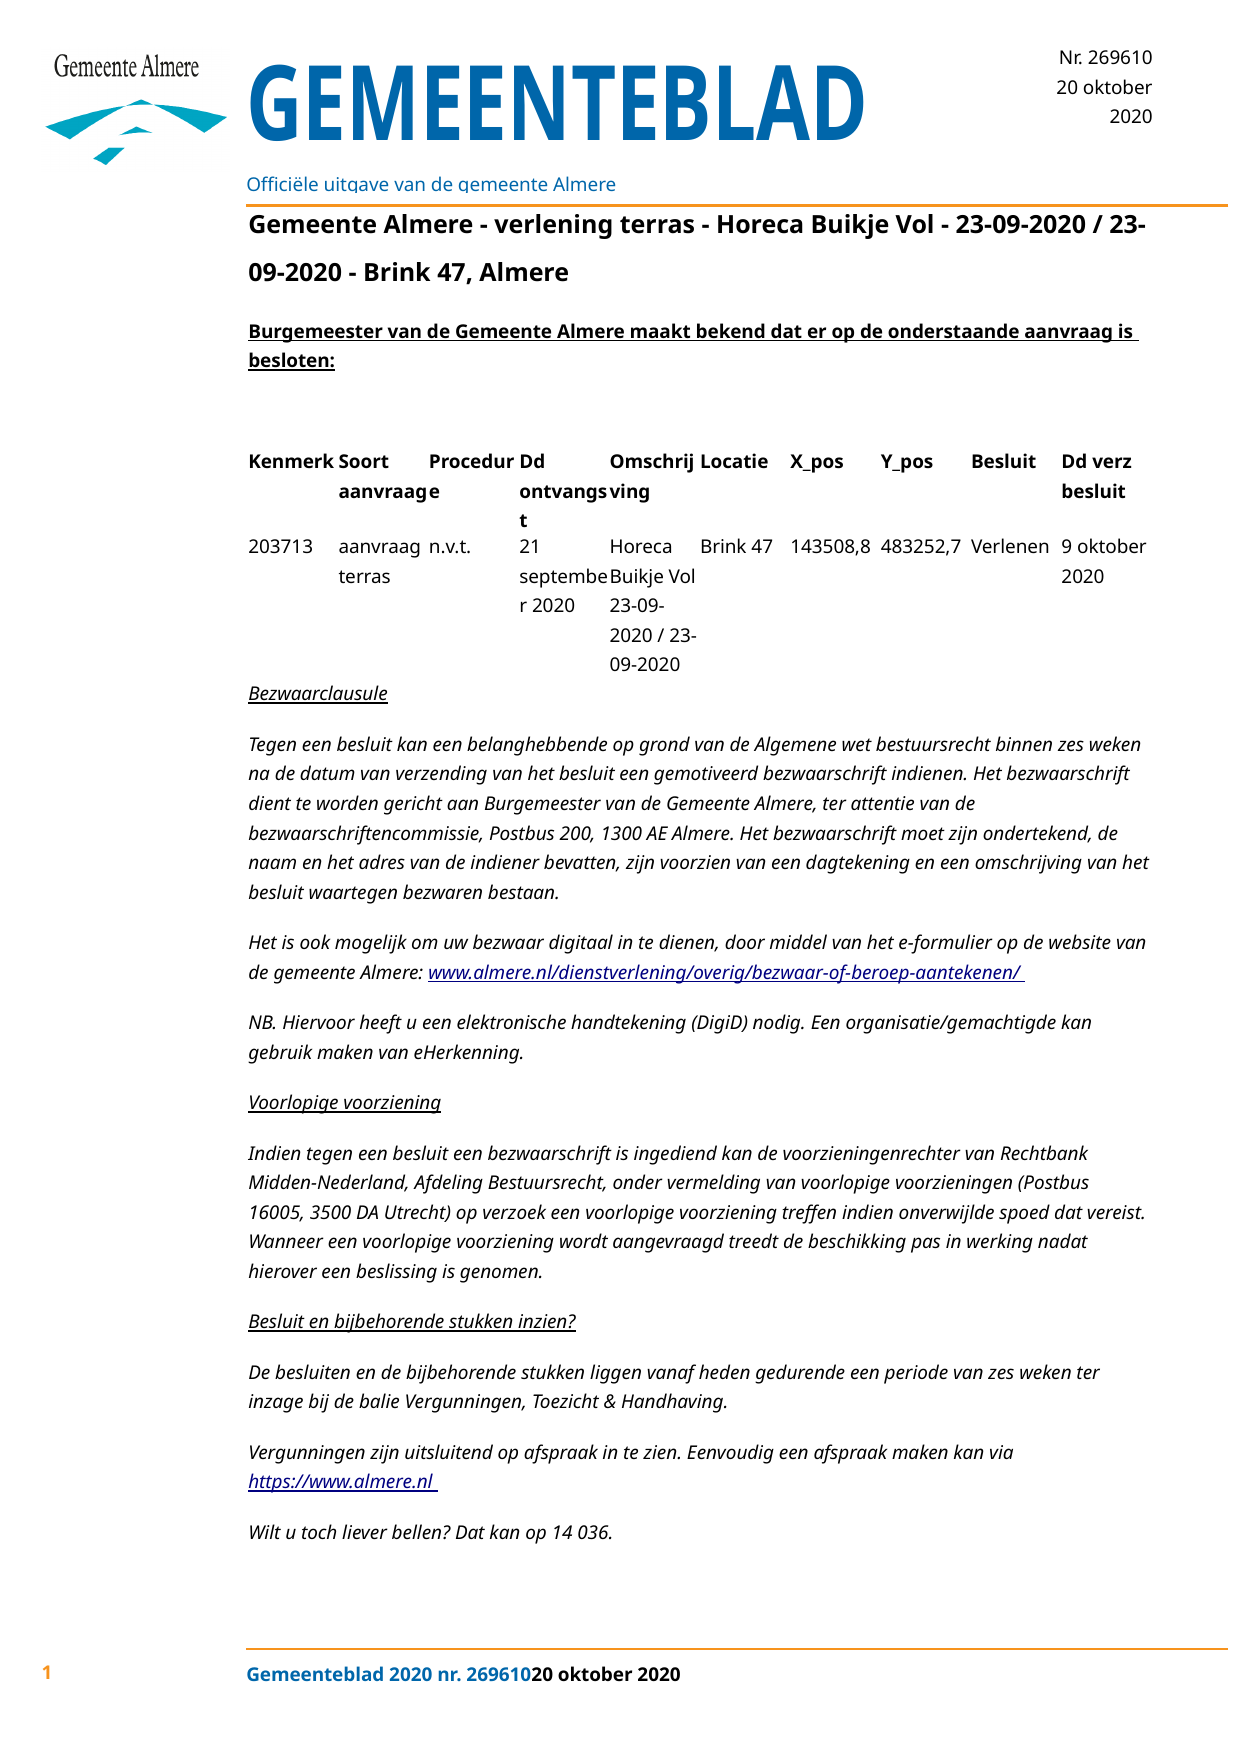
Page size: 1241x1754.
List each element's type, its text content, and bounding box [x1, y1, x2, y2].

table_cell 483252,7 [881, 533, 971, 677]
text Het is ook mogelijk om uw bezwaar digitaal in te dienen, door middel van het e-formulier op de website van de gemeente Almere: www.almere.nl/dienstverlening/overig/bezwaar-of-beroep-aantekenen/ [248, 929, 1152, 985]
table_header Dd verz besluit [1061, 449, 1152, 533]
text Gemeente Almere - verlening terras - Horeca Buikje Vol - 23-09-2020 / 23-09-2020 - Brink 47, Almere [248, 207, 1152, 288]
table_header Omschrijving [609, 449, 700, 533]
table_header X_pos [790, 449, 881, 533]
text Wilt u toch liever bellen? Dat kan op 14 036. [248, 1519, 1152, 1545]
table_cell Horeca Buikje Vol 23-09-2020 / 23-09-2020 [609, 533, 700, 677]
table_header Dd ontvangst [519, 449, 609, 533]
text De besluiten en de bijbehorende stukken liggen vanaf heden gedurende een periode van zes weken ter inzage bij de balie Vergunningen, Toezicht & Handhaving. [248, 1359, 1152, 1414]
text Burgemeester van de Gemeente Almere maakt bekend dat er op de onderstaande aanvraag is besloten: [248, 318, 1152, 373]
text Voorlopige voorziening [248, 1089, 1152, 1115]
text Tegen een besluit kan een belanghebbende op grond van de Algemene wet bestuursrecht binnen zes weken na de datum van verzending van het besluit een gemotiveerd bezwaarschrift indienen. Het bezwaarschrift dient te worden gericht aan Burgemeester van de Gemeente Almere, ter attentie van de bezwaarschriftencommissie, Postbus 200, 1300 AE Almere. Het bezwaarschrift moet zijn ondertekend, de naam en het adres van de indiener bevatten, zijn voorzien van een dagtekening en een omschrijving van het besluit waartegen bezwaren bestaan. [248, 731, 1152, 905]
text Besluit en bijbehorende stukken inzien? [248, 1308, 1152, 1334]
table_cell n.v.t. [429, 533, 519, 677]
table_header Procedure [429, 449, 519, 533]
table_cell Brink 47 [700, 533, 790, 677]
table_cell 21 september 2020 [519, 533, 609, 677]
picture [41, 47, 231, 172]
table_cell Verlenen [971, 533, 1061, 677]
table_header Kenmerk [248, 449, 338, 533]
table_cell aanvraag terras [338, 533, 429, 677]
table_cell 143508,8 [790, 533, 881, 677]
text Bezwaarclausule [248, 681, 1152, 706]
table_header Besluit [971, 449, 1061, 533]
table_header Y_pos [881, 449, 971, 533]
table_header Soort aanvraag [338, 449, 429, 533]
text Indien tegen een besluit een bezwaarschrift is ingediend kan de voorzieningenrechter van Rechtbank Midden-Nederland, Afdeling Bestuursrecht, onder vermelding van voorlopige voorzieningen (Postbus 16005, 3500 DA Utrecht) op verzoek een voorlopige voorziening treffen indien onverwijlde spoed dat vereist. Wanneer een voorlopige voorziening wordt aangevraagd treedt de beschikking pas in werking nadat hierover een beslissing is genomen. [248, 1140, 1152, 1284]
text Vergunningen zijn uitsluitend op afspraak in te zien. Eenvoudig een afspraak maken kan via https://www.almere.nl [248, 1439, 1152, 1494]
table_cell 203713 [248, 533, 338, 677]
text NB. Hiervoor heeft u een elektronische handtekening (DigiD) nodig. Een organisatie/gemachtigde kan gebruik maken van eHerkenning. [248, 1009, 1152, 1065]
table_cell 9 oktober 2020 [1061, 533, 1152, 677]
table_header Locatie [700, 449, 790, 533]
